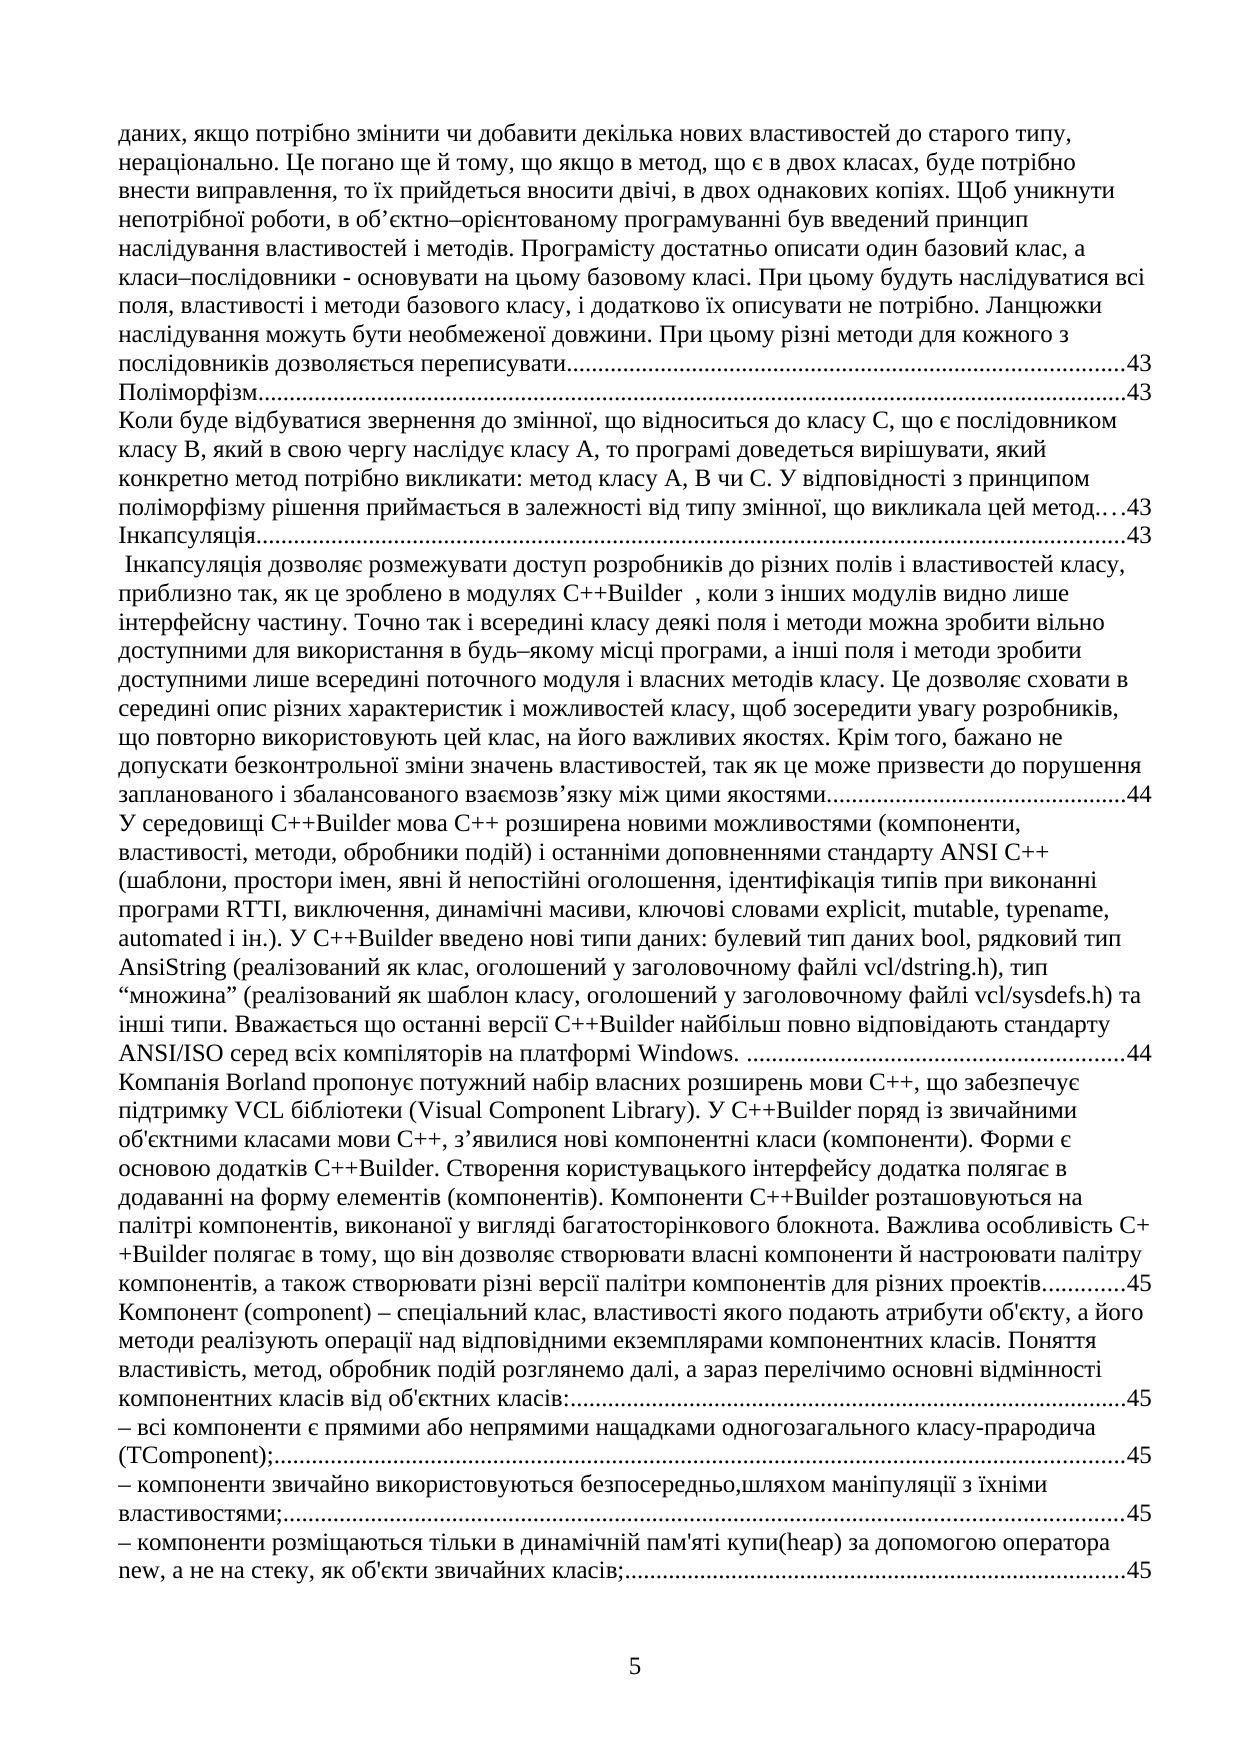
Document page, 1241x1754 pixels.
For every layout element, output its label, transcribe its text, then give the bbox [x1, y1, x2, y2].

text – компоненти розміщаються тільки в динамічній пам'яті купи(heap) за допомогою оператора new, а не на стеку, як об'єкти звичайних класів; 45 [118, 1527, 1152, 1584]
text Коли буде відбуватися звернення до змінної, що відноситься до класу С, що є послідовником класу В, який в свою чергу наслідує класу А, то програмі доведеться вирішувати, який конкретно метод потрібно викликати: метод класу А, В чи С. У відповідності з принципом поліморфізму рішення приймається в залежності від типу змінної, що викликала цей метод. 43 [118, 406, 1152, 521]
text – компоненти звичайно використовуються безпосередньо,шляхом маніпуляції з їхніми властивостями; 45 [118, 1469, 1152, 1527]
text У середовищі C++Builder мова С++ розширена новими можливостями (компоненти, властивості, методи, обробники подій) і останніми доповненнями стандарту ANSI C++ (шаблони, простори імен, явні й непостійні оголошення, ідентифікація типів при виконанні програми RTTI, виключення, динамічні масиви, ключові словами explicit, mutable, typename, automated і ін.). У C++Builder введено нові типи даних: булевий тип даних bool, рядковий тип AnsiString (реалізований як клас, оголошений у заголовочному файлі vcl/dstring.h), тип “множина” (реалізований як шаблон класу, оголошений у заголовочному файлі vcl/sysdefs.h) та інші типи. Вважається що останні версії C++Builder найбільш повно відповідають стандарту ANSI/ISO серед всіх компіляторів на платформі Windows. 44 [118, 808, 1152, 1067]
text Щоб найбільш ефективно повторно використовувати раніше створені класи, одного поєднання даних і методів в єдиній структурі недостатньо. Але повністю заново описувати новий тип даних, якщо потрібно змінити чи добавити декілька нових властивостей до старого типу, нераціонально. Це погано ще й тому, що якщо в метод, що є в двох класах, буде потрібно внести виправлення, то їх прийдеться вносити двічі, в двох однакових копіях. Щоб уникнути непотрібної роботи, в об’єктно–орієнтованому програмуванні був введений принцип наслідування властивостей і методів. Програмісту достатньо описати один базовий клас, а класи–послідовники - основувати на цьому базовому класі. При цьому будуть наслідуватися всі поля, властивості і методи базового класу, і додатково їх описувати не потрібно. Ланцюжки наслідування можуть бути необмеженої довжини. При цьому різні методи для кожного з послідовників дозволяється переписувати. 43 [118, 118, 1152, 377]
text Інкапсуляція дозволяє розмежувати доступ розробників до різних полів і властивостей класу, приблизно так, як це зроблено в модулях C++Builder , коли з інших модулів видно лише інтерфейсну частину. Точно так і всередині класу деякі поля і методи можна зробити вільно доступними для використання в будь–якому місці програми, а інші поля і методи зробити доступними лише всередині поточного модуля і власних методів класу. Це дозволяє сховати в середині опис різних характеристик і можливостей класу, щоб зосередити увагу розробників, що повторно використовують цей клас, на його важливих якостях. Крім того, бажано не допускати безконтрольної зміни значень властивостей, так як це може призвести до порушення запланованого і збалансованого взаємозв’язку між цими якостями. 44 [118, 549, 1152, 808]
text – всі компоненти є прямими або непрямими нащадками одногозагального класу-прародича (TComponent); 45 [118, 1412, 1152, 1469]
text Компонент (component) – спеціальний клас, властивості якого подають атрибути об'єкту, а його методи реалізують операції над відповідними екземплярами компонентних класів. Поняття властивість, метод, обробник подій розглянемо далі, а зараз перелічимо основні відмінності компонентних класів від об'єктних класів: 45 [118, 1297, 1152, 1412]
text Інкапсуляція 43 [118, 521, 1152, 549]
text Компанія Borland пропонує потужний набір власних розширень мови C++, що забезпечує підтримку VCL бібліотеки (Visual Component Library). У C++Builder поряд із звичайними об'єктними класами мови C++, з’явилися нові компонентні класи (компоненти). Форми є основою додатків C++Builder. Створення користувацького інтерфейсу додатка полягає в додаванні на форму елементів (компонентів). Компоненти C++Builder розташовуються на палітрі компонентів, виконаної у вигляді багатосторінкового блокнота. Важлива особливість C++Builder полягає в тому, що він дозволяє створювати власні компоненти й настроювати палітру компонентів, а також створювати різні версії палітри компонентів для різних проектів. 45 [118, 1067, 1152, 1297]
text Поліморфізм 43 [118, 377, 1152, 406]
